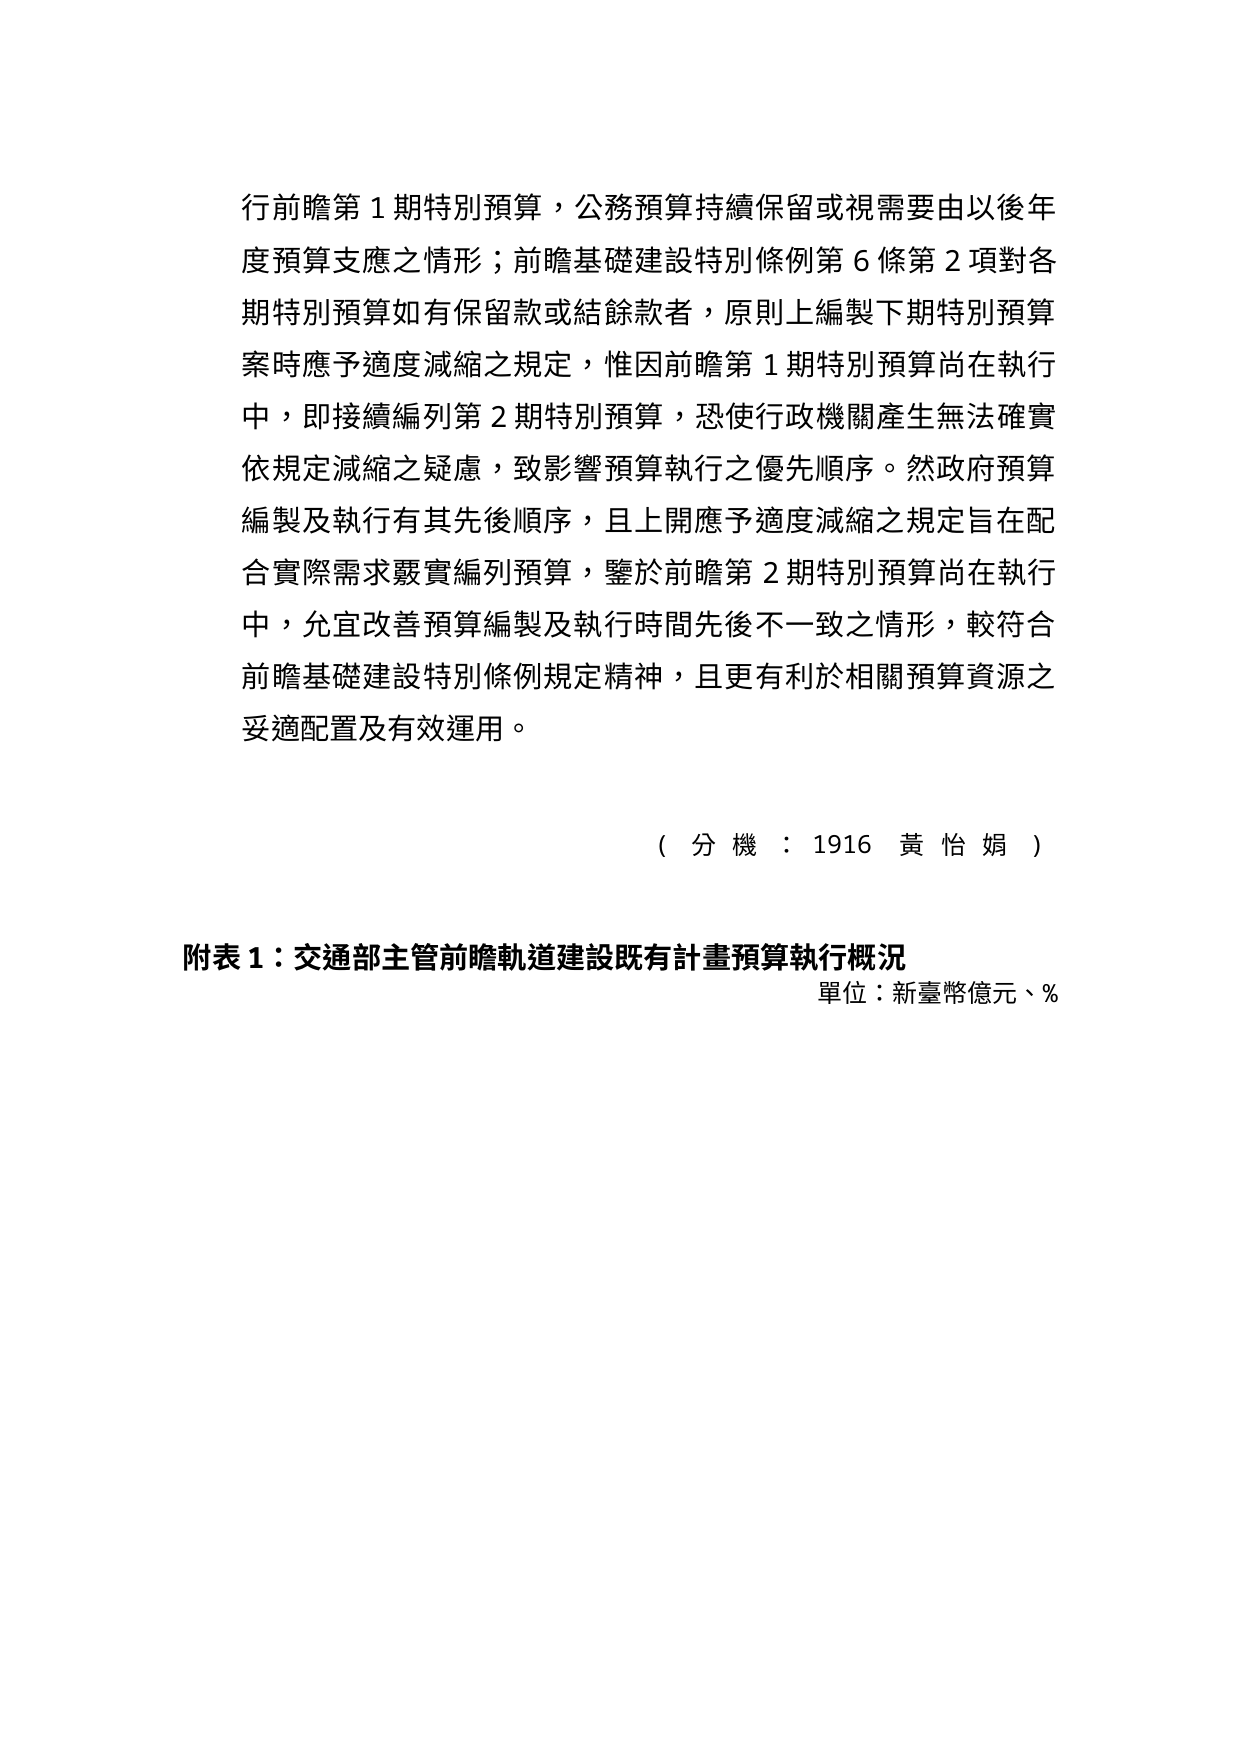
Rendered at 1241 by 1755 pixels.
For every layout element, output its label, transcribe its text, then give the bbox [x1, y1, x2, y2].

text 行前瞻第1期特別預算，公務預算持續保留或視需要由以後年度預算支應之情形；前瞻基礎建設特別條例第6條第2項對各期特別預算如有保留款或結餘款者，原則上編製下期特別預算案時應予適度減縮之規定，惟因前瞻第1期特別預算尚在執行中，即接續編列第2期特別預算，恐使行政機關產生無法確實依規定減縮之疑慮，致影響預算執行之優先順序。然政府預算編製及執行有其先後順序，且上開應予適度減縮之規定旨在配合實際需求覈實編列預算，鑒於前瞻第2期特別預算尚在執行中，允宜改善預算編製及執行時間先後不一致之情形，較符合前瞻基礎建設特別條例規定精神，且更有利於相關預算資源之妥適配置及有效運用。 [242, 177, 1058, 750]
text 附表1：交通部主管前瞻軌道建設既有計畫預算執行概況 [183, 927, 1058, 979]
text (分機：1916 黃怡娟) [242, 802, 1058, 865]
text 單位：新臺幣億元、% [183, 979, 1058, 1008]
